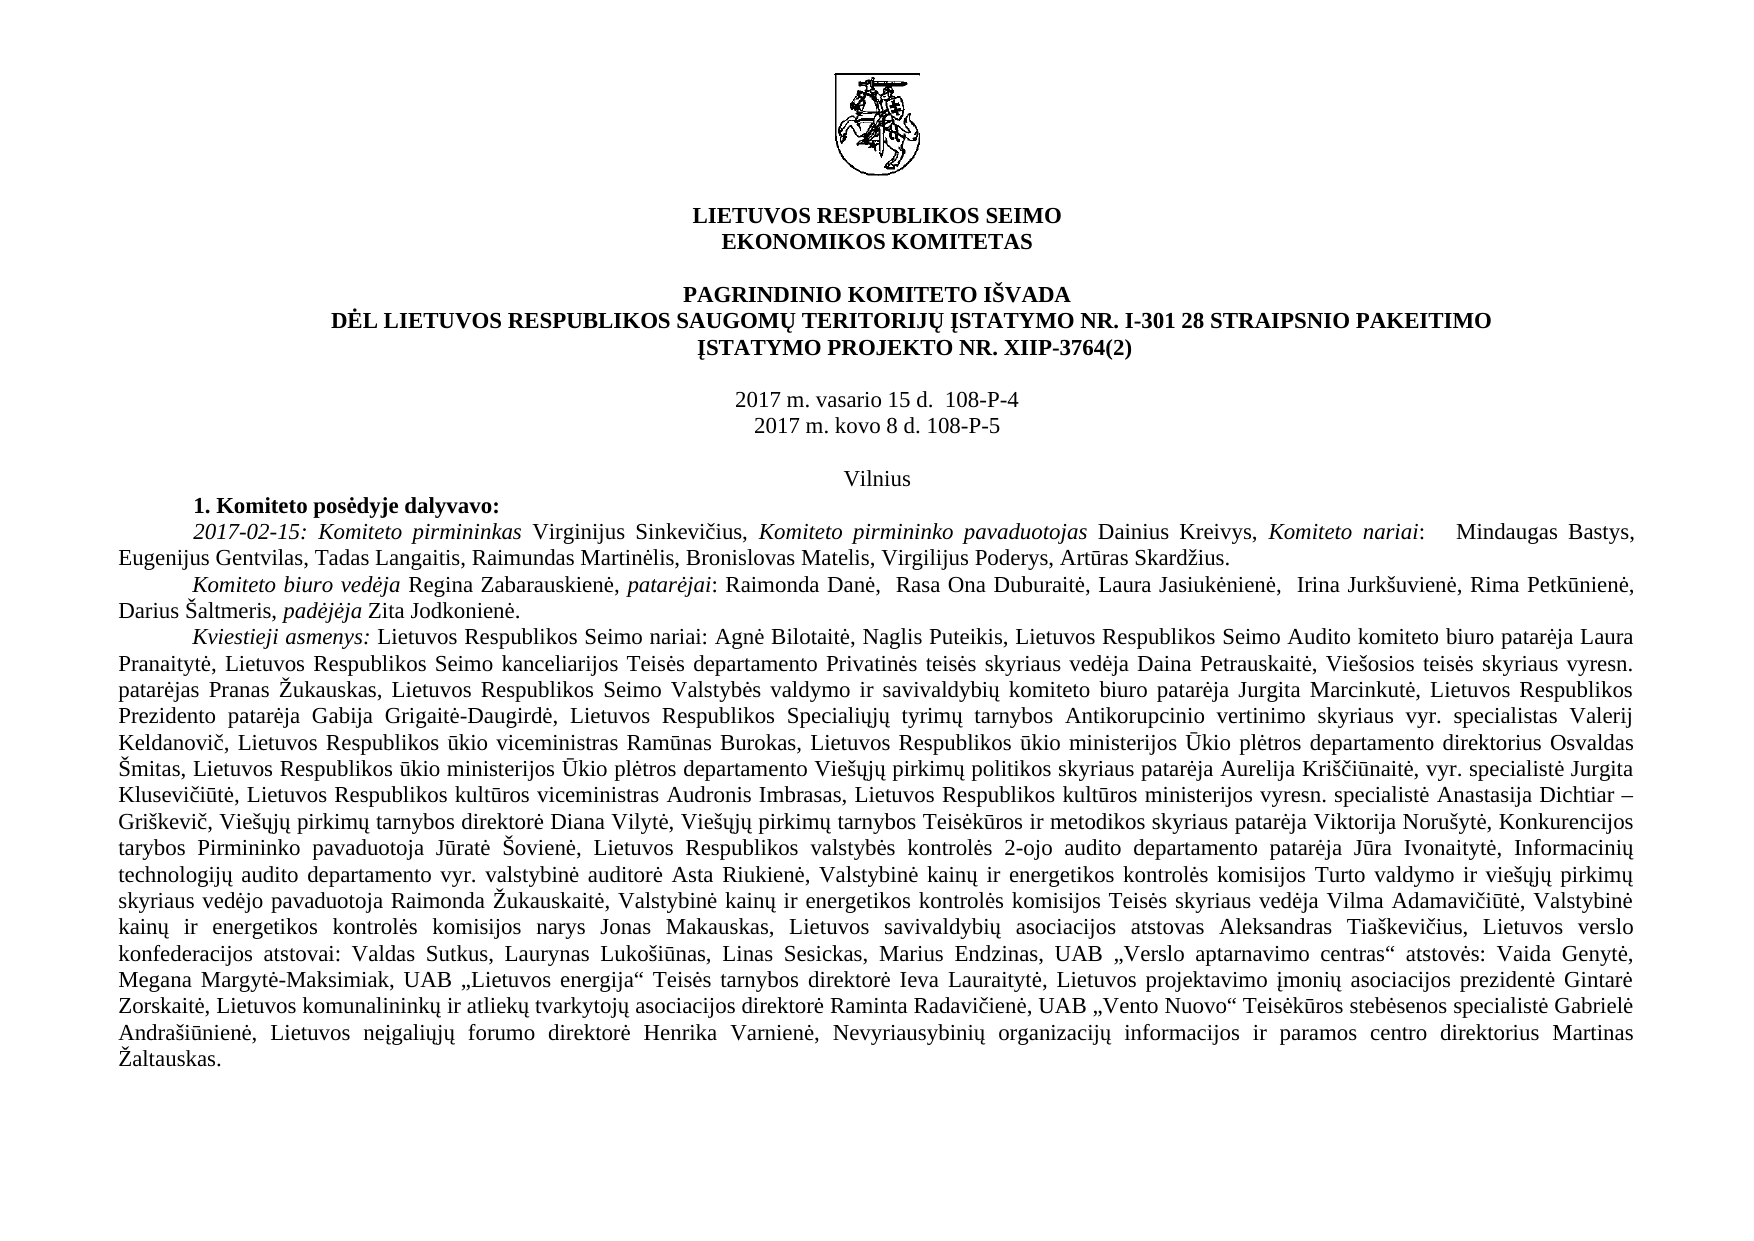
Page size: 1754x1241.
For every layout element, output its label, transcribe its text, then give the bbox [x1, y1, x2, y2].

text Vilnius [118, 465, 1636, 492]
text EKONOMIKOS komitetas [118, 228, 1636, 254]
text 2017-02-15: Komiteto pirmininkas Virginijus Sinkevičius, Komiteto pirmininko pavaduotojas Dainius Kreivys, Komiteto nariai: Mindaugas Bastys, Eugenijus Gentvilas, Tadas Langaitis, Raimundas Martinėlis, Bronislovas Matelis, Virgilijus Poderys, Artūras Skardžius. [118, 518, 1636, 571]
text 2017 m. vasario 15 d. 108-P-4 [118, 386, 1636, 413]
text Komiteto biuro vedėja Regina Zabarauskienė, patarėjai: Raimonda Danė, Rasa Ona Duburaitė, Laura Jasiukėnienė, Irina Jurkšuvienė, Rima Petkūnienė, Darius Šaltmeris, padėjėja Zita Jodkonienė. [118, 571, 1636, 623]
subtitle PAGRINDINIO KOMITETO IŠVADA [118, 281, 1636, 307]
text DĖL LIETUVOS RESPUBLIKOS SAUGOMŲ TERITORIJŲ ĮSTATYMO NR. I-301 28 STRAIPSNIO PAKEITIMO [118, 307, 1636, 333]
text Kviestieji asmenys: Lietuvos Respublikos Seimo nariai: Agnė Bilotaitė, Naglis Puteikis, Lietuvos Respublikos Seimo Audito komiteto biuro patarėja Laura Pranaitytė, Lietuvos Respublikos Seimo kanceliarijos Teisės departamento Privatinės teisės skyriaus vedėja Daina Petrauskaitė, Viešosios teisės skyriaus vyresn. patarėjas Pranas Žukauskas, Lietuvos Respublikos Seimo Valstybės valdymo ir savivaldybių komiteto biuro patarėja Jurgita Marcinkutė, Lietuvos Respublikos Prezidento patarėja Gabija Grigaitė-Daugirdė, Lietuvos Respublikos Specialiųjų tyrimų tarnybos Antikorupcinio vertinimo skyriaus vyr. specialistas Valerij Keldanovič, Lietuvos Respublikos ūkio viceministras Ramūnas Burokas, Lietuvos Respublikos ūkio ministerijos Ūkio plėtros departamento direktorius Osvaldas Šmitas, Lietuvos Respublikos ūkio ministerijos Ūkio plėtros departamento Viešųjų pirkimų politikos skyriaus patarėja Aurelija Kriščiūnaitė, vyr. specialistė Jurgita Klusevičiūtė, Lietuvos Respublikos kultūros viceministras Audronis Imbrasas, Lietuvos Respublikos kultūros ministerijos vyresn. specialistė Anastasija Dichtiar – Griškevič, Viešųjų pirkimų tarnybos direktorė Diana Vilytė, Viešųjų pirkimų tarnybos Teisėkūros ir metodikos skyriaus patarėja Viktorija Norušytė, Konkurencijos tarybos Pirmininko pavaduotoja Jūratė Šovienė, Lietuvos Respublikos valstybės kontrolės 2-ojo audito departamento patarėja Jūra Ivonaitytė, Informacinių technologijų audito departamento vyr. valstybinė auditorė Asta Riukienė, Valstybinė kainų ir energetikos kontrolės komisijos Turto valdymo ir viešųjų pirkimų skyriaus vedėjo pavaduotoja Raimonda Žukauskaitė, Valstybinė kainų ir energetikos kontrolės komisijos Teisės skyriaus vedėja Vilma Adamavičiūtė, Valstybinė kainų ir energetikos kontrolės komisijos narys Jonas Makauskas, Lietuvos savivaldybių asociacijos atstovas Aleksandras Tiaškevičius, Lietuvos verslo konfederacijos atstovai: Valdas Sutkus, Laurynas Lukošiūnas, Linas Sesickas, Marius Endzinas, UAB „Verslo aptarnavimo centras“ atstovės: Vaida Genytė, Megana Margytė-Maksimiak, UAB „Lietuvos energija“ Teisės tarnybos direktorė Ieva Lauraitytė, Lietuvos projektavimo įmonių asociacijos prezidentė Gintarė Zorskaitė, Lietuvos komunalininkų ir atliekų tvarkytojų asociacijos direktorė Raminta Radavičienė, UAB „Vento Nuovo“ Teisėkūros stebėsenos specialistė Gabrielė Andrašiūnienė, Lietuvos neįgaliųjų forumo direktorė Henrika Varnienė, Nevyriausybinių organizacijų informacijos ir paramos centro direktorius Martinas Žaltauskas. [118, 623, 1636, 1071]
text LIETUVOS RESPUBLIKOS SEIMO [118, 202, 1636, 228]
text 2017 m. kovo 8 d. 108-P-5 [118, 413, 1636, 439]
text ĮSTATYMO PROJEKTO NR. XIIP-3764(2) [118, 333, 1636, 360]
text 1. Komiteto posėdyje dalyvavo: [118, 492, 1636, 518]
